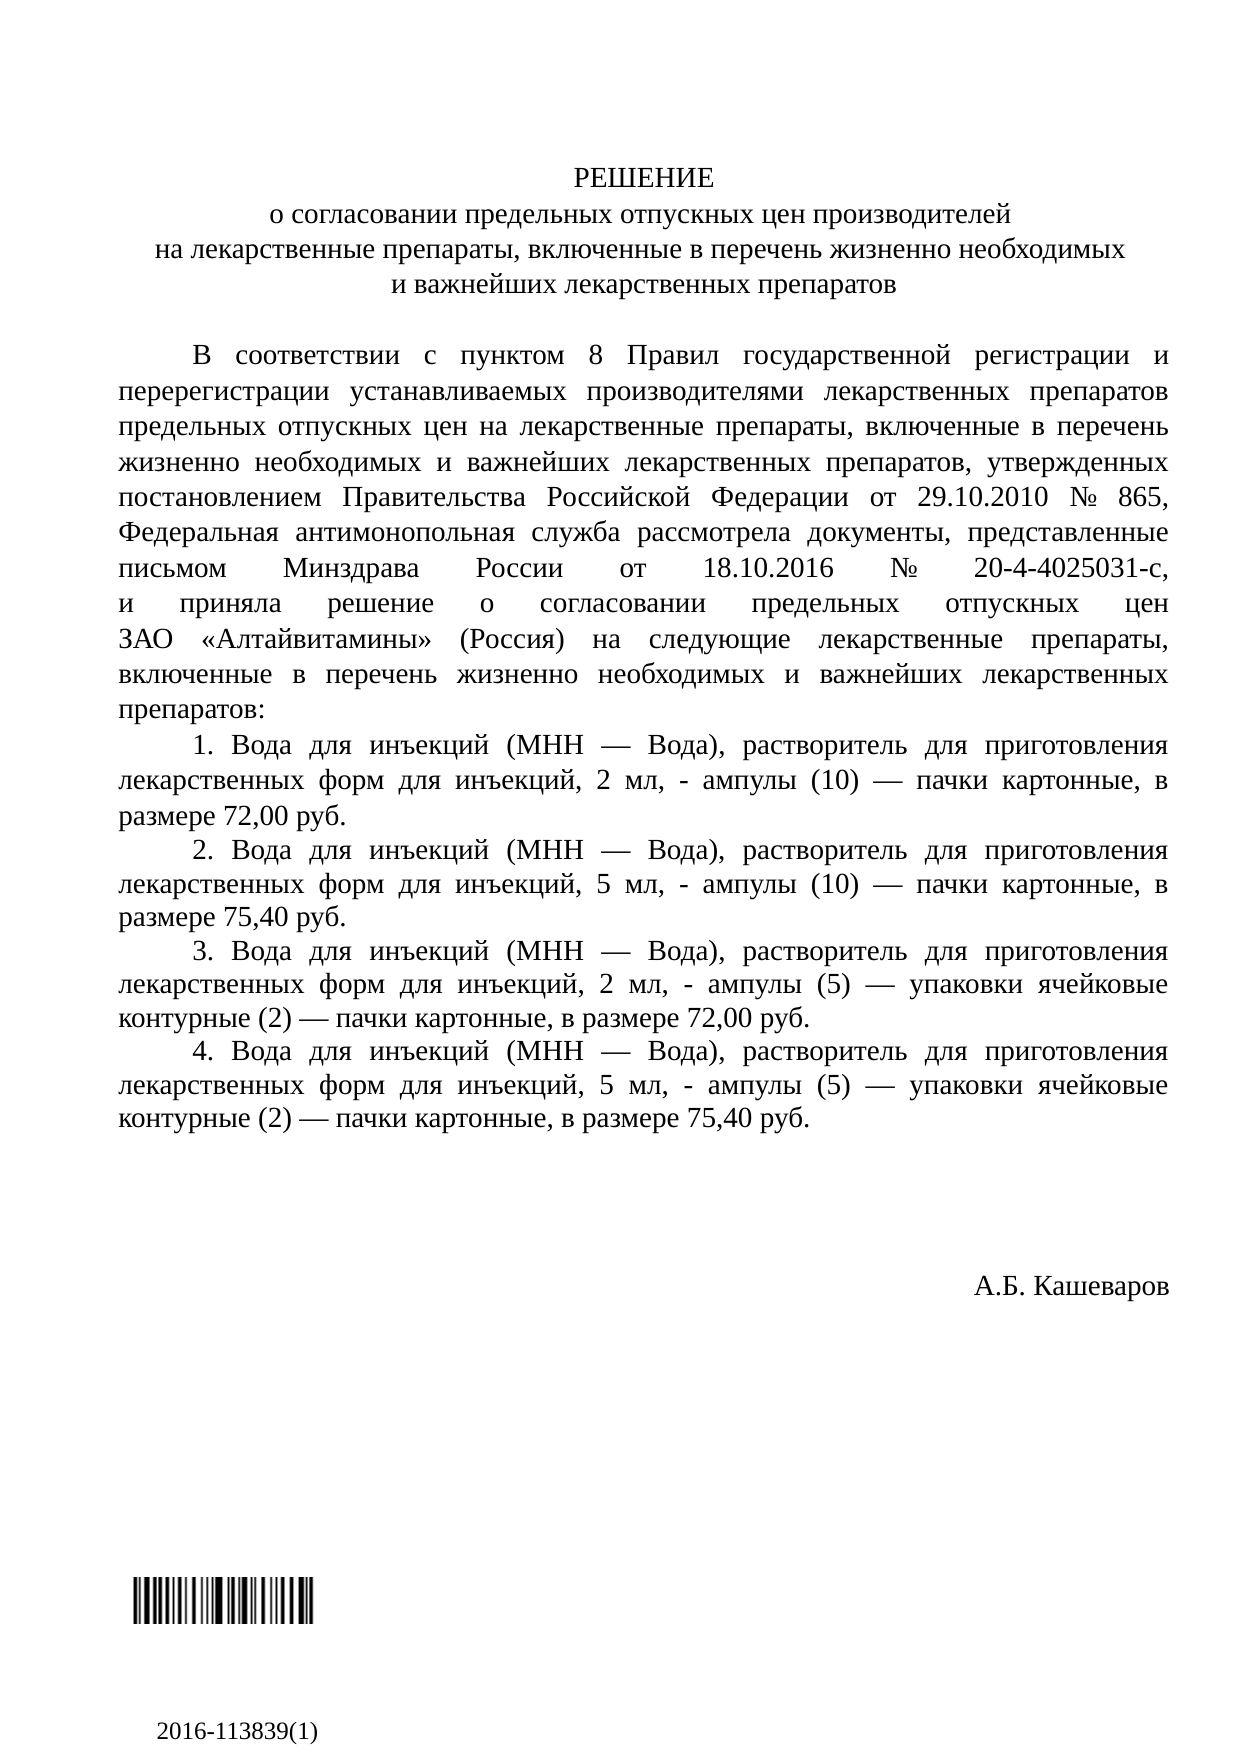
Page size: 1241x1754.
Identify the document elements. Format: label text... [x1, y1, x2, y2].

text РЕШЕНИЕ [118, 159, 1170, 195]
text на лекарственные препараты, включенные в перечень жизненно необходимых [118, 230, 1170, 266]
text 3. Вода для инъекций (МНН — Вода), растворитель для приготовления лекарственных форм для инъекций, 2 мл, - ампулы (5) — упаковки ячейковые контурные (2) — пачки картонные, в размере 72,00 руб. [118, 933, 1170, 1033]
text 4. Вода для инъекций (МНН — Вода), растворитель для приготовления лекарственных форм для инъекций, 5 мл, - ампулы (5) — упаковки ячейковые контурные (2) — пачки картонные, в размере 75,40 руб. [118, 1033, 1170, 1134]
text о согласовании предельных отпускных цен производителей [118, 195, 1170, 230]
text 2. Вода для инъекций (МНН — Вода), растворитель для приготовления лекарственных форм для инъекций, 5 мл, - ампулы (10) — пачки картонные, в размере 75,40 руб. [118, 832, 1170, 933]
text 1. Вода для инъекций (МНН — Вода), растворитель для приготовления лекарственных форм для инъекций, 2 мл, - ампулы (10) — пачки картонные, в размере 72,00 руб. [118, 726, 1170, 832]
text и важнейших лекарственных препаратов [118, 266, 1170, 301]
picture [118, 1577, 331, 1624]
text А.Б. Кашеваров [898, 1268, 1170, 1302]
text В соответствии с пунктом 8 Правил государственной регистрации и перерегистрации устанавливаемых производителями лекарственных препаратов предельных отпускных цен на лекарственные препараты, включенные в перечень жизненно необходимых и важнейших лекарственных препаратов, утвержденных постановлением Правительства Российской Федерации от 29.10.2010 № 865, Федеральная антимонопольная служба рассмотрела документы, представленные письмом Минздрава России от 18.10.2016 № 20-4-4025031-с, и приняла решение о согласовании предельных отпускных цен ЗАО «Алтайвитамины» (Россия) на следующие лекарственные препараты, включенные в перечень жизненно необходимых и важнейших лекарственных препаратов: [118, 336, 1170, 726]
